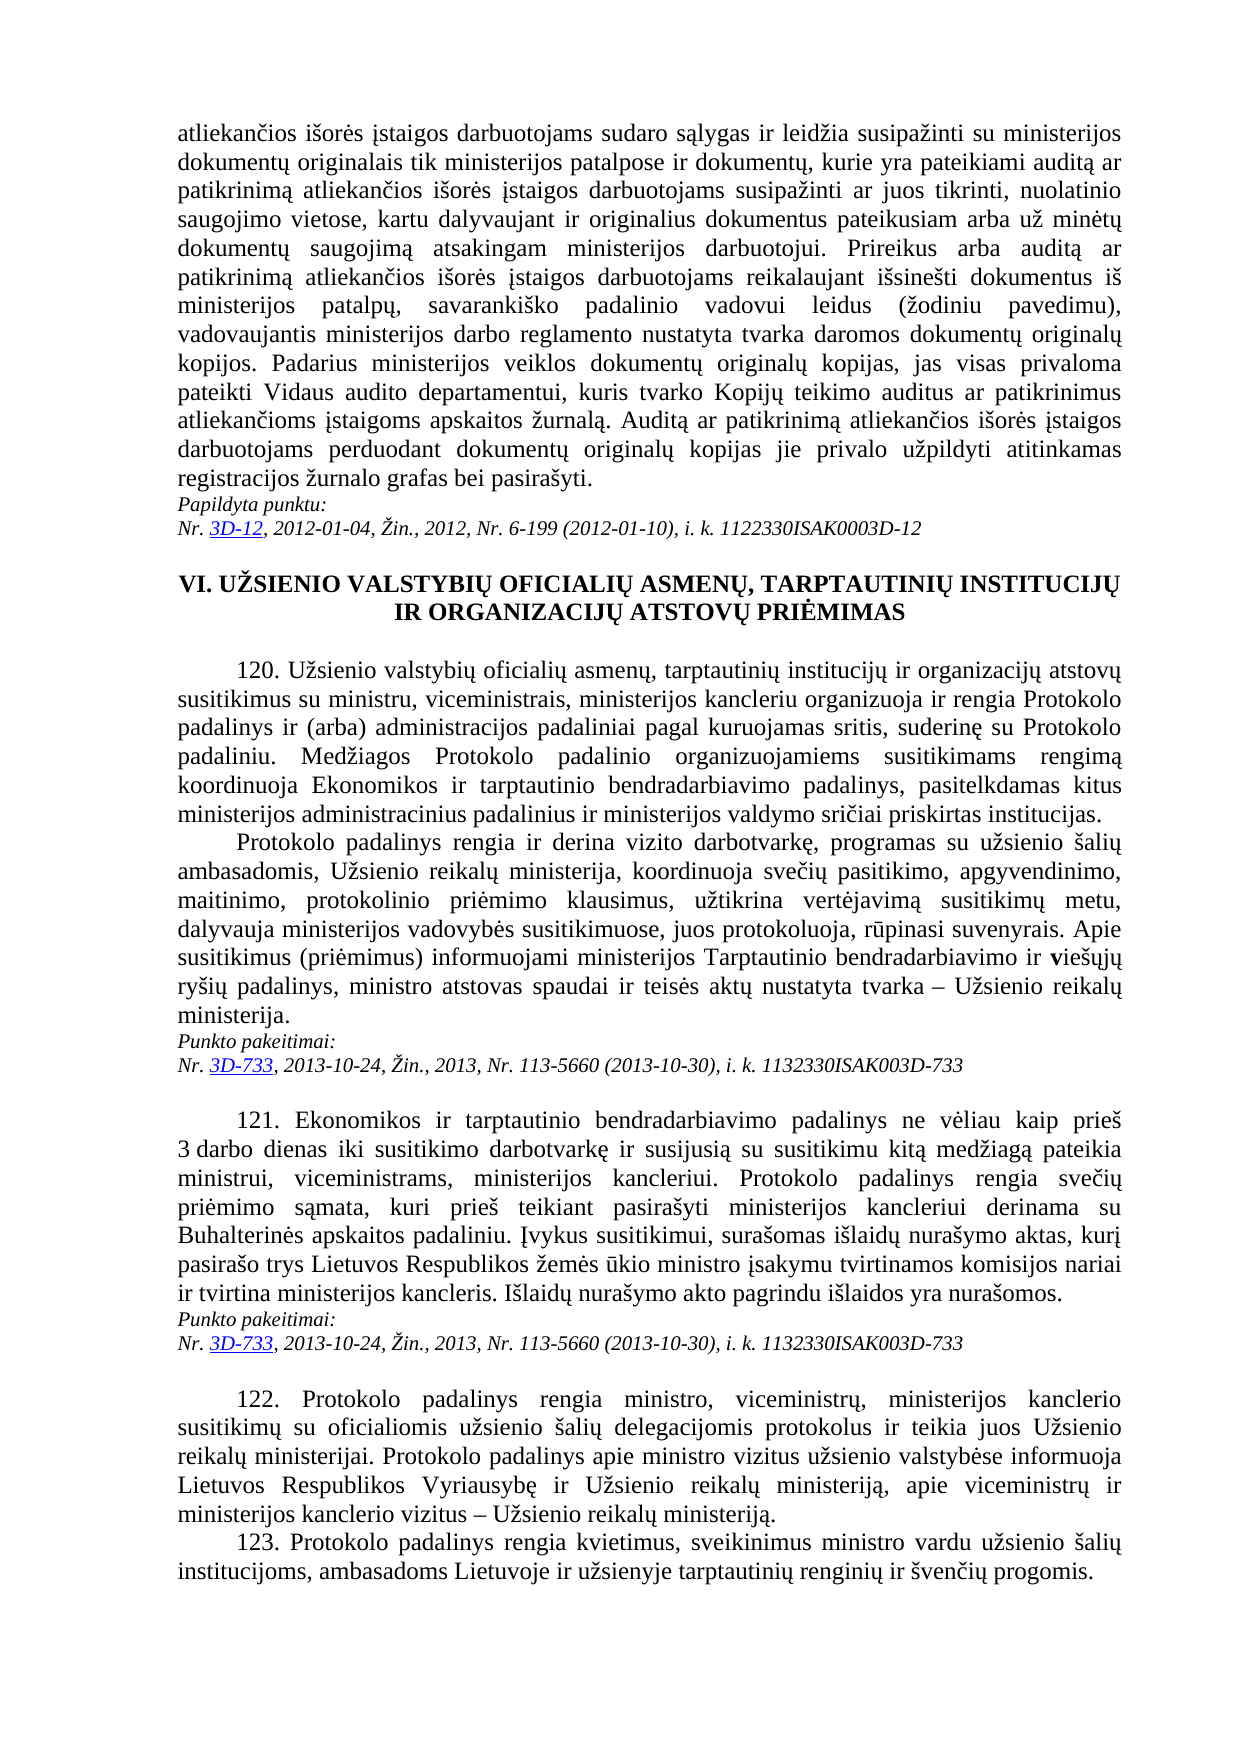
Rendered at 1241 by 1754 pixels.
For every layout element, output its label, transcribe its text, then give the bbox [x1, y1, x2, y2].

text Nr. 3D-733, 2013-10-24, Žin., 2013, Nr. 113-5660 (2013-10-30), i. k. 1132330ISAK003D-733 [177, 1331, 1122, 1355]
text Papildyta punktu: [177, 492, 1122, 516]
text atliekančios išorės įstaigos darbuotojams sudaro sąlygas ir leidžia susipažinti su ministerijos dokumentų originalais tik ministerijos patalpose ir dokumentų, kurie yra pateikiami auditą ar patikrinimą atliekančios išorės įstaigos darbuotojams susipažinti ar juos tikrinti, nuolatinio saugojimo vietose, kartu dalyvaujant ir originalius dokumentus pateikusiam arba už minėtų dokumentų saugojimą atsakingam ministerijos darbuotojui. Prireikus arba auditą ar patikrinimą atliekančios išorės įstaigos darbuotojams reikalaujant išsinešti dokumentus iš ministerijos patalpų, savarankiško padalinio vadovui leidus (žodiniu pavedimu), vadovaujantis ministerijos darbo reglamento nustatyta tvarka daromos dokumentų originalų kopijos. Padarius ministerijos veiklos dokumentų originalų kopijas, jas visas privaloma pateikti Vidaus audito departamentui, kuris tvarko Kopijų teikimo auditus ar patikrinimus atliekančioms įstaigoms apskaitos žurnalą. Auditą ar patikrinimą atliekančios išorės įstaigos darbuotojams perduodant dokumentų originalų kopijas jie privalo užpildyti atitinkamas registracijos žurnalo grafas bei pasirašyti. [177, 118, 1122, 492]
text 123. Protokolo padalinys rengia kvietimus, sveikinimus ministro vardu užsienio šalių institucijoms, ambasadoms Lietuvoje ir užsienyje tarptautinių renginių ir švenčių progomis. [177, 1527, 1122, 1585]
text Nr. 3D-12, 2012-01-04, Žin., 2012, Nr. 6-199 (2012-01-10), i. k. 1122330ISAK0003D-12 [177, 516, 1122, 540]
text Protokolo padalinys rengia ir derina vizito darbotvarkę, programas su užsienio šalių ambasadomis, Užsienio reikalų ministerija, koordinuoja svečių pasitikimo, apgyvendinimo, maitinimo, protokolinio priėmimo klausimus, užtikrina vertėjavimą susitikimų metu, dalyvauja ministerijos vadovybės susitikimuose, juos protokoluoja, rūpinasi suvenyrais. Apie susitikimus (priėmimus) informuojami ministerijos Tarptautinio bendradarbiavimo ir viešųjų ryšių padalinys, ministro atstovas spaudai ir teisės aktų nustatyta tvarka – Užsienio reikalų ministerija. [177, 827, 1122, 1029]
text 122. Protokolo padalinys rengia ministro, viceministrų, ministerijos kanclerio susitikimų su oficialiomis užsienio šalių delegacijomis protokolus ir teikia juos Užsienio reikalų ministerijai. Protokolo padalinys apie ministro vizitus užsienio valstybėse informuoja Lietuvos Respublikos Vyriausybę ir Užsienio reikalų ministeriją, apie viceministrų ir ministerijos kanclerio vizitus – Užsienio reikalų ministeriją. [177, 1384, 1122, 1527]
text Nr. 3D-733, 2013-10-24, Žin., 2013, Nr. 113-5660 (2013-10-30), i. k. 1132330ISAK003D-733 [177, 1053, 1122, 1077]
text VI. UŽSIENIO VALSTYBIŲ OFICIALIŲ ASMENŲ, TARPTAUTINIŲ INSTITUCIJŲ IR ORGANIZACIJŲ ATSTOVŲ PRIĖMIMAS [177, 569, 1122, 626]
text 121. Ekonomikos ir tarptautinio bendradarbiavimo padalinys ne vėliau kaip prieš 3 darbo dienas iki susitikimo darbotvarkę ir susijusią su susitikimu kitą medžiagą pateikia ministrui, viceministrams, ministerijos kancleriui. Protokolo padalinys rengia svečių priėmimo sąmata, kuri prieš teikiant pasirašyti ministerijos kancleriui derinama su Buhalterinės apskaitos padaliniu. Įvykus susitikimui, surašomas išlaidų nurašymo aktas, kurį pasirašo trys Lietuvos Respublikos žemės ūkio ministro įsakymu tvirtinamos komisijos nariai ir tvirtina ministerijos kancleris. Išlaidų nurašymo akto pagrindu išlaidos yra nurašomos. [177, 1106, 1122, 1307]
text 120. Užsienio valstybių oficialių asmenų, tarptautinių institucijų ir organizacijų atstovų susitikimus su ministru, viceministrais, ministerijos kancleriu organizuoja ir rengia Protokolo padalinys ir (arba) administracijos padaliniai pagal kuruojamas sritis, suderinę su Protokolo padaliniu. Medžiagos Protokolo padalinio organizuojamiems susitikimams rengimą koordinuoja Ekonomikos ir tarptautinio bendradarbiavimo padalinys, pasitelkdamas kitus ministerijos administracinius padalinius ir ministerijos valdymo sričiai priskirtas institucijas. [177, 655, 1122, 827]
text Punkto pakeitimai: [177, 1029, 1122, 1053]
text Punkto pakeitimai: [177, 1307, 1122, 1331]
